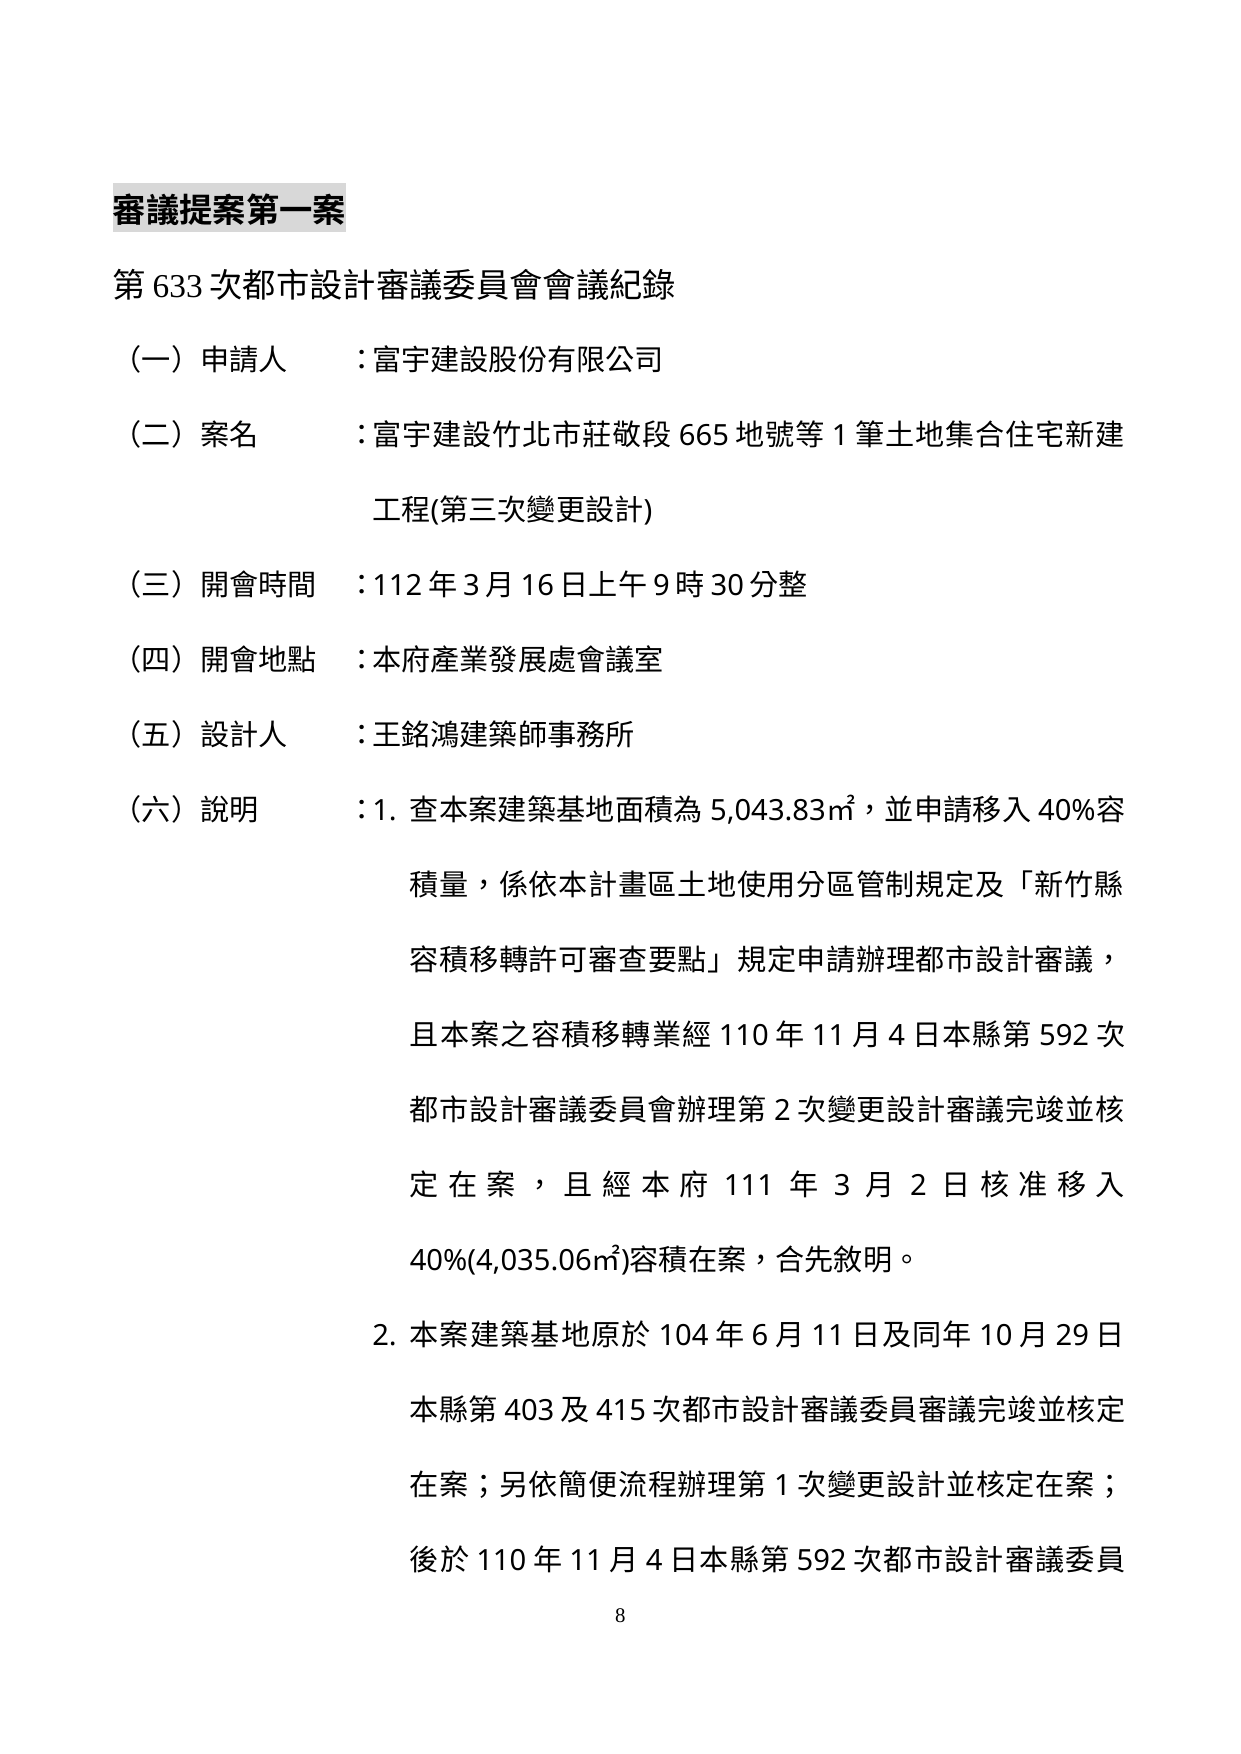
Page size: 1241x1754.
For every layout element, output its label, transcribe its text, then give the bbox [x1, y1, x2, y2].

table_cell （六） [101, 764, 201, 1589]
table_cell 設計人 [201, 689, 349, 764]
table_cell 查本案建築基地面積為5,043.83㎡，並申請移入40%容積量，係依本計畫區土地使用分區管制規定及「新竹縣容積移轉許可審查要點」規定申請辦理都市設計審議，且本案之容積移轉業經110年11月4日本縣第592次都市設計審議委員會辦理第2次變更設計審議完竣並核定在案，且經本府111年3月2日核准移入40%(4,035.06㎡)容積在案，合先敘明。 本案建築基地原於104年6月11日及同年10月29日本縣第403及415次都市設計審議委員審議完竣並核定在案；另依簡便流程辦理第1次變更設計並核定在案；後於110年11月4日本縣第592次都市設計審議委員會辦理第2次變更設計審議完竣並核定在案；惟本案因變更幅度過大，爰以新案內容提送本次委員會審議。 [373, 764, 1136, 1589]
table_cell 案名 [201, 389, 349, 539]
table_cell ： [349, 689, 373, 764]
table_cell 說明 [201, 764, 349, 1589]
table_cell 開會時間 [201, 539, 349, 614]
table_cell ： [349, 764, 373, 1589]
table_cell 112年3月16日上午9時30分整 [373, 539, 1136, 614]
text 審議提案第一案 [112, 164, 1128, 239]
table_cell 富宇建設竹北市莊敬段665地號等1筆土地集合住宅新建工程(第三次變更設計) [373, 389, 1136, 539]
table_cell ： [349, 539, 373, 614]
text 第633次都市設計審議委員會會議紀錄 [112, 239, 1128, 314]
table_header ： [349, 314, 373, 389]
table_cell 本府產業發展處會議室 [373, 614, 1136, 689]
table_cell （四） [101, 614, 201, 689]
table_cell 王銘鴻建築師事務所 [373, 689, 1136, 764]
table_header 富宇建設股份有限公司 [373, 314, 1136, 389]
table_cell 開會地點 [201, 614, 349, 689]
table_cell （三） [101, 539, 201, 614]
table_cell ： [349, 614, 373, 689]
table_cell （五） [101, 689, 201, 764]
table_header （一） [101, 314, 201, 389]
table_header 申請人 [201, 314, 349, 389]
table_cell ： [349, 389, 373, 539]
table_cell （二） [101, 389, 201, 539]
